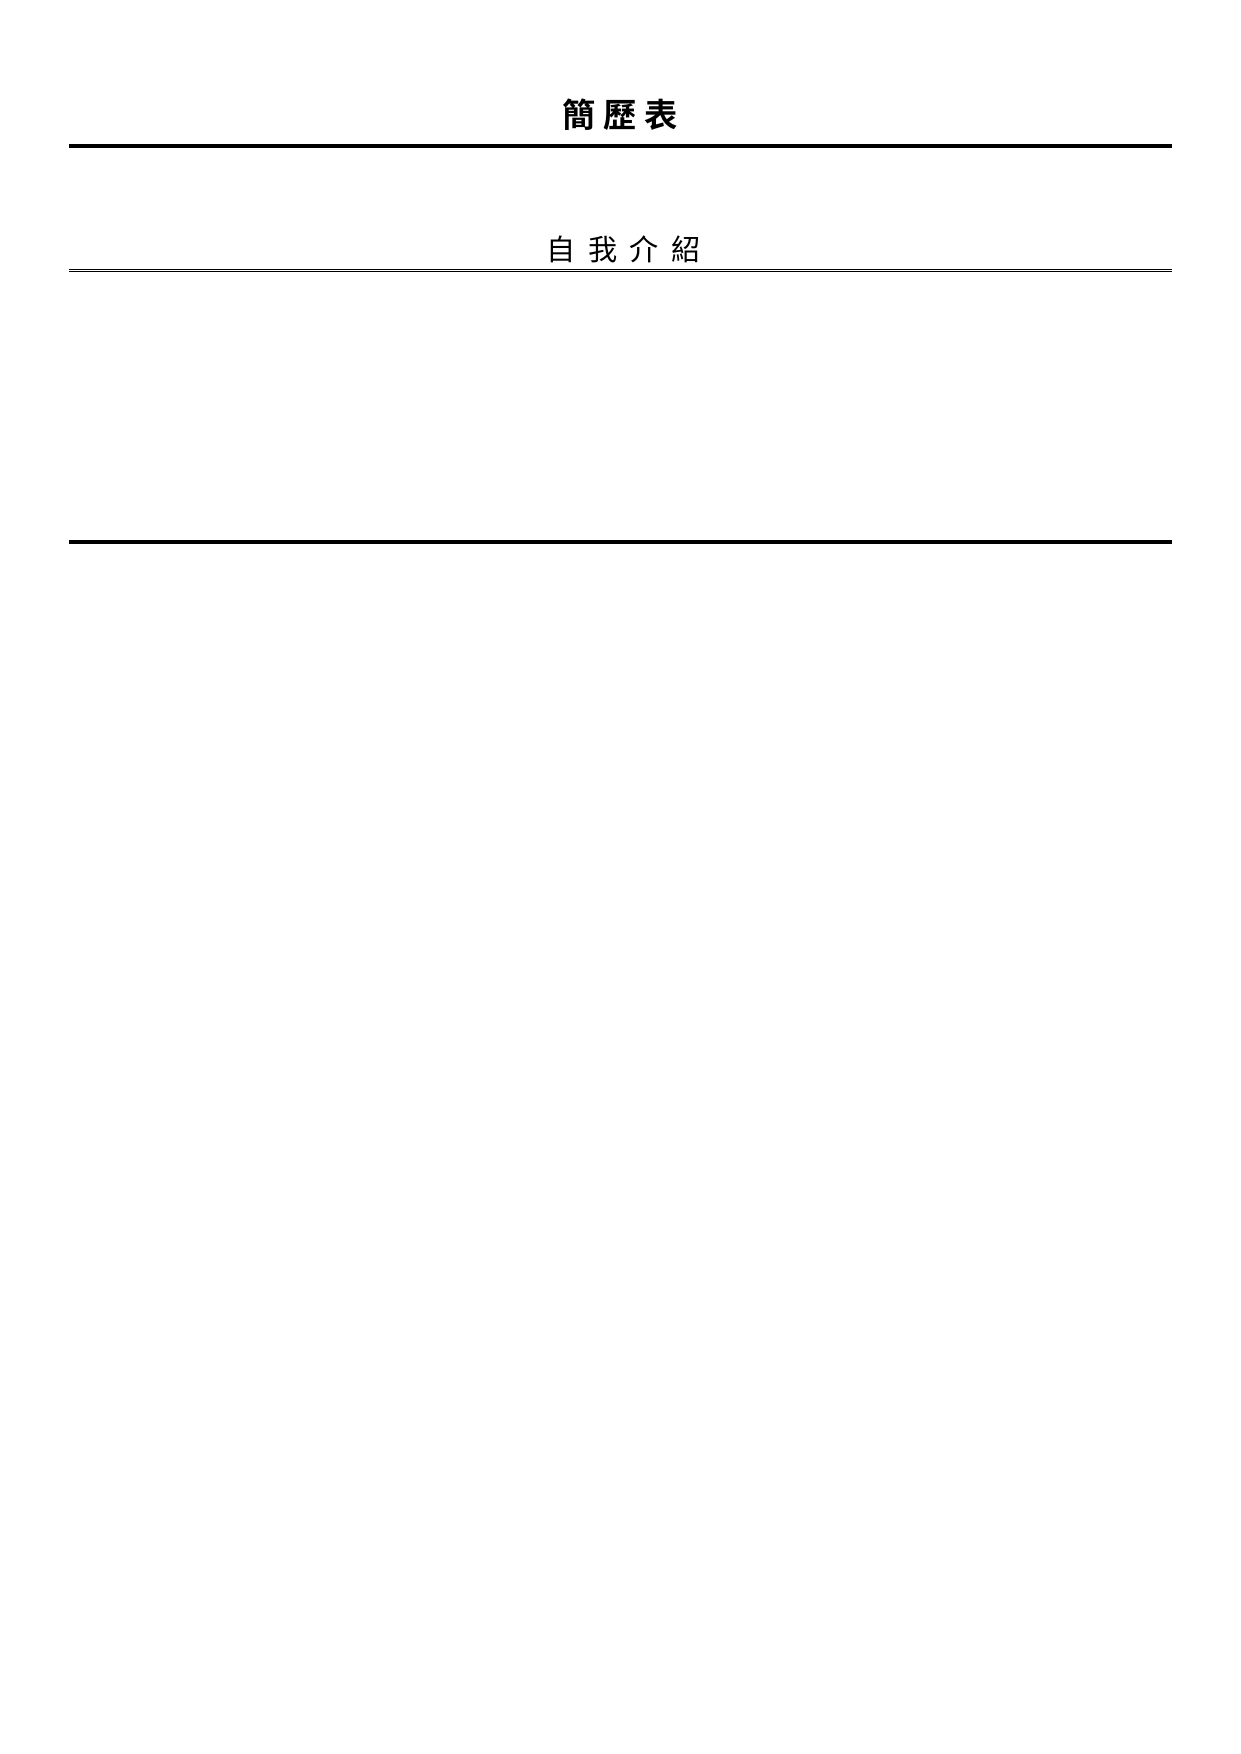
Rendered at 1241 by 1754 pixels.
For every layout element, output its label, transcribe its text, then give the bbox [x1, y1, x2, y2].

table_cell 自我介紹 [69, 148, 1172, 269]
table_cell [69, 272, 1172, 539]
